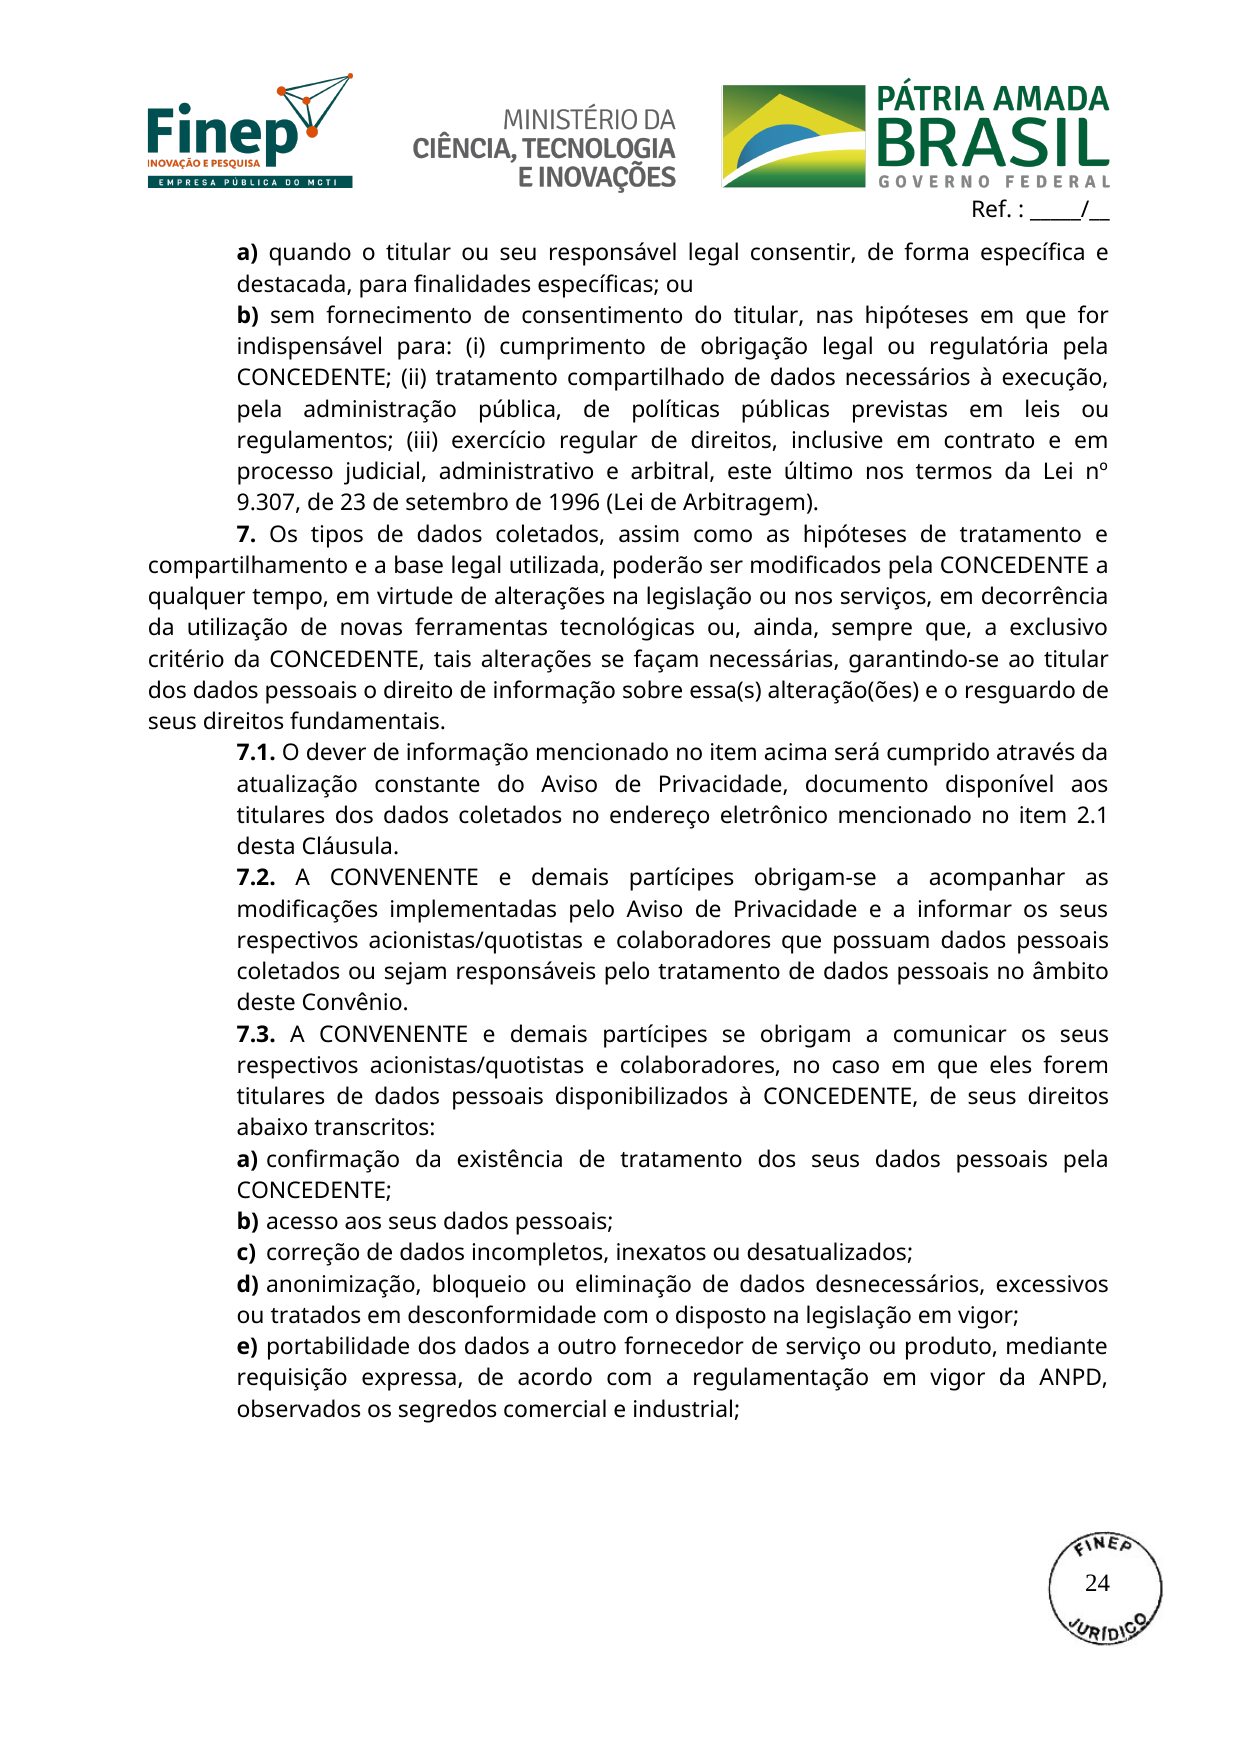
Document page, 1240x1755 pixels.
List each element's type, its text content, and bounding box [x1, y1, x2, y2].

text b) sem fornecimento de consentimento do titular, nas hipóteses em que for indispensável para: (i) cumprimento de obrigação legal ou regulatória pela CONCEDENTE; (ii) tratamento compartilhado de dados necessários à execução, pela administração pública, de políticas públicas previstas em leis ou regulamentos; (iii) exercício regular de direitos, inclusive em contrato e em processo judicial, administrativo e arbitral, este último nos termos da Lei nº 9.307, de 23 de setembro de 1996 (Lei de Arbitragem). [236, 299, 1110, 517]
list correção de dados incompletos, inexatos ou desatualizados; [236, 1236, 1110, 1267]
text 7.1. O dever de informação mencionado no item acima será cumprido através da atualização constante do Aviso de Privacidade, documento disponível aos titulares dos dados coletados no endereço eletrônico mencionado no item 2.1 desta Cláusula. [236, 736, 1110, 861]
list portabilidade dos dados a outro fornecedor de serviço ou produto, mediante requisição expressa, de acordo com a regulamentação em vigor da ANPD, observados os segredos comercial e industrial; [236, 1330, 1110, 1424]
text 7. Os tipos de dados coletados, assim como as hipóteses de tratamento e compartilhamento e a base legal utilizada, poderão ser modificados pela CONCEDENTE a qualquer tempo, em virtude de alterações na legislação ou nos serviços, em decorrência da utilização de novas ferramentas tecnológicas ou, ainda, sempre que, a exclusivo critério da CONCEDENTE, tais alterações se façam necessárias, garantindo-se ao titular dos dados pessoais o direito de informação sobre essa(s) alteração(ões) e o resguardo de seus direitos fundamentais. [148, 517, 1110, 736]
text a) quando o titular ou seu responsável legal consentir, de forma específica e destacada, para finalidades específicas; ou [236, 236, 1110, 299]
text 7.3. A CONVENENTE e demais partícipes se obrigam a comunicar os seus respectivos acionistas/quotistas e colaboradores, no caso em que eles forem titulares de dados pessoais disponibilizados à CONCEDENTE, de seus direitos abaixo transcritos: [236, 1017, 1110, 1142]
text 7.2. A CONVENENTE e demais partícipes obrigam-se a acompanhar as modificações implementadas pelo Aviso de Privacidade e a informar os seus respectivos acionistas/quotistas e colaboradores que possuam dados pessoais coletados ou sejam responsáveis pelo tratamento de dados pessoais no âmbito deste Convênio. [236, 861, 1110, 1017]
list acesso aos seus dados pessoais; [236, 1205, 1110, 1236]
list confirmação da existência de tratamento dos seus dados pessoais pela CONCEDENTE; [236, 1142, 1110, 1205]
list anonimização, bloqueio ou eliminação de dados desnecessários, excessivos ou tratados em desconformidade com o disposto na legislação em vigor; [236, 1267, 1110, 1330]
